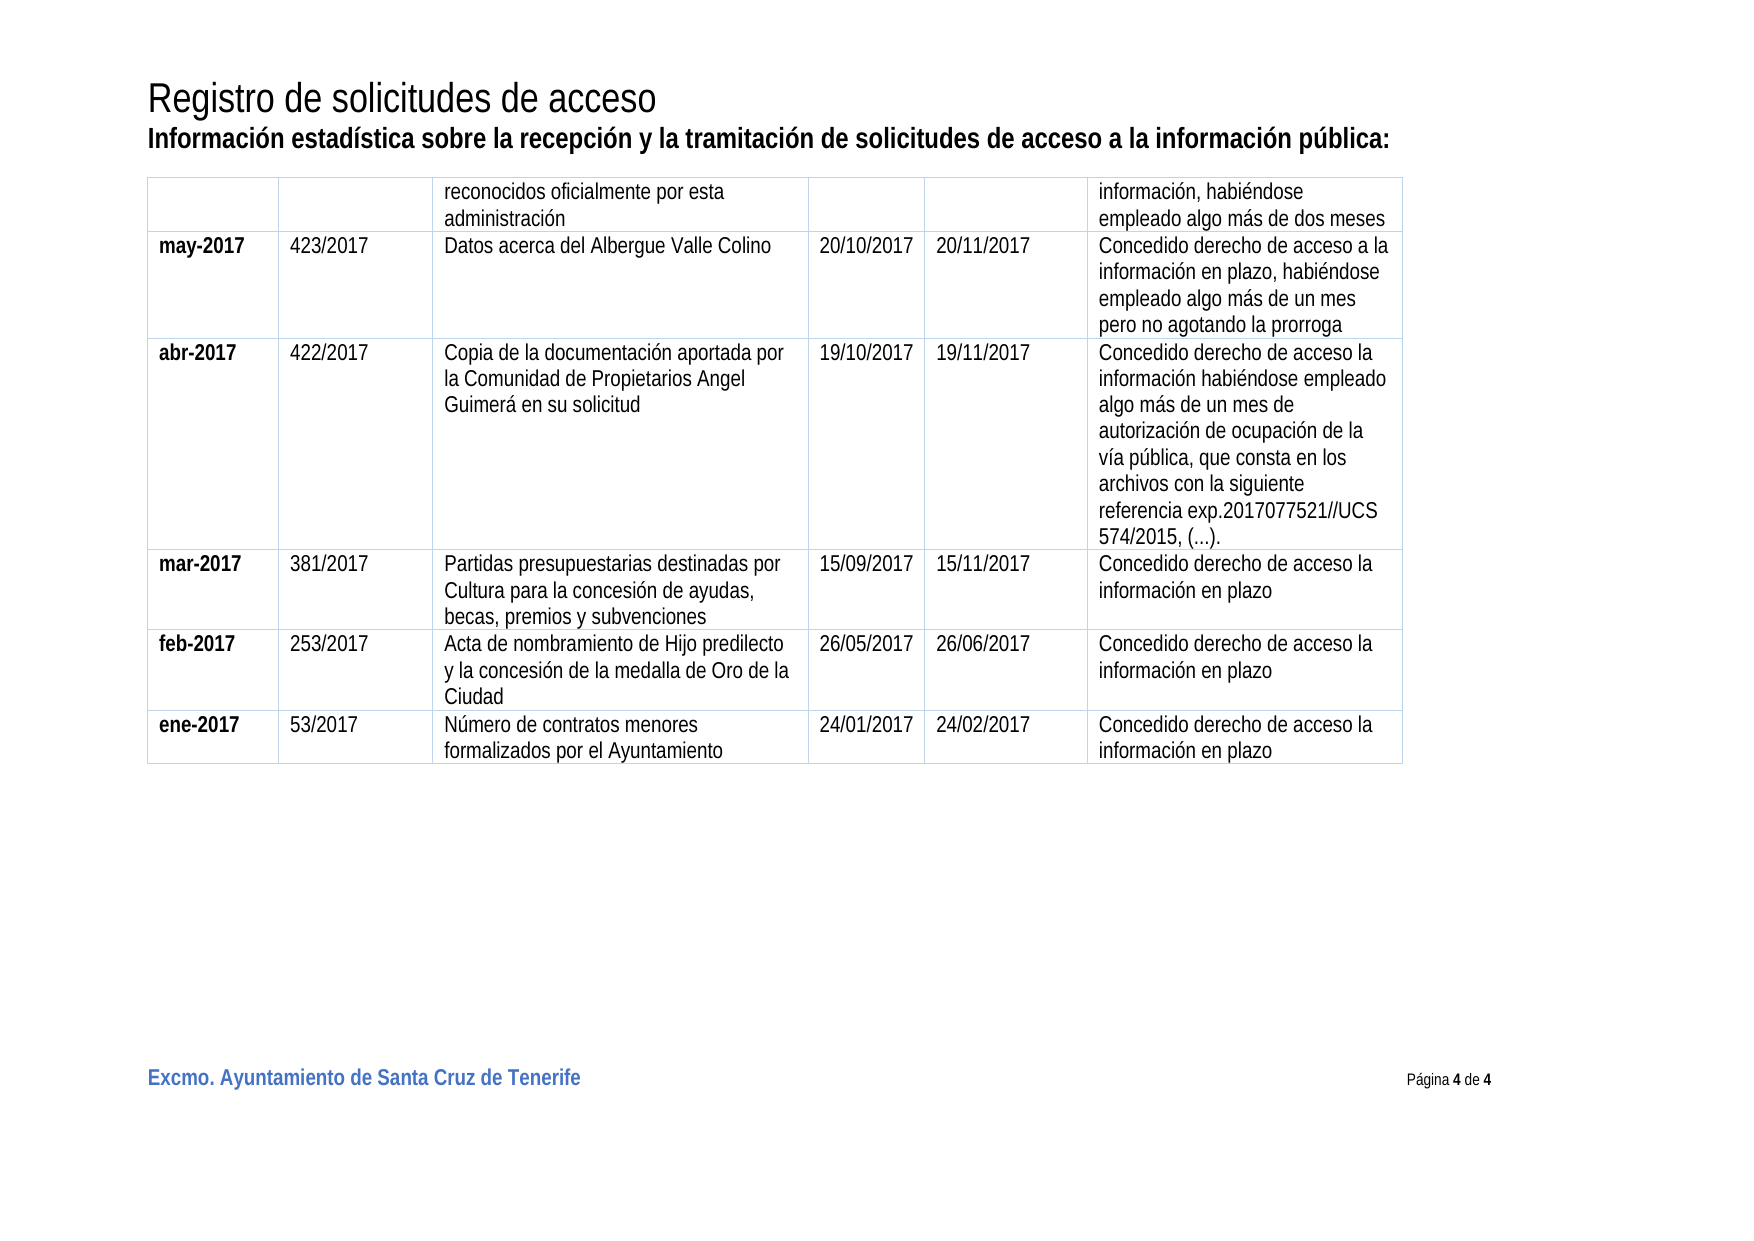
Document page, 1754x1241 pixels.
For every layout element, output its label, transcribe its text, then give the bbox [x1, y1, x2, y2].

table_cell Datos acerca del Albergue Valle Colino [433, 232, 808, 337]
table_cell reconocidos oficialmente por esta administración [433, 178, 808, 231]
table_cell Concedido derecho de acceso a la información en plazo, habiéndose empleado algo más de un mes pero no agotando la prorroga [1088, 232, 1402, 337]
table_cell 422/2017 [279, 339, 432, 549]
table_cell Partidas presupuestarias destinadas por Cultura para la concesión de ayudas, becas, premios y subvenciones [433, 550, 808, 629]
table_cell mar-2017 [148, 550, 278, 629]
table_cell [279, 178, 432, 231]
table_cell 19/11/2017 [925, 339, 1087, 549]
table_cell 53/2017 [279, 711, 432, 763]
table_cell Número de contratos menores formalizados por el Ayuntamiento [433, 711, 808, 763]
table_cell 19/10/2017 [809, 339, 924, 549]
table_cell 20/10/2017 [809, 232, 924, 337]
table_cell may-2017 [148, 232, 278, 337]
table_cell 24/01/2017 [809, 711, 924, 763]
table_cell 15/09/2017 [809, 550, 924, 629]
table_cell [809, 178, 924, 231]
table_cell abr-2017 [148, 339, 278, 549]
table_cell Concedido derecho de acceso la información habiéndose empleado algo más de un mes de autorización de ocupación de la vía pública, que consta en los archivos con la siguiente referencia exp.2017077521//UCS 574/2015, (...). [1088, 339, 1402, 549]
table_cell Concedido derecho de acceso la información en plazo [1088, 550, 1402, 629]
table_cell 15/11/2017 [925, 550, 1087, 629]
table_cell Copia de la documentación aportada por la Comunidad de Propietarios Angel Guimerá en su solicitud [433, 339, 808, 549]
table_cell feb-2017 [148, 630, 278, 709]
table_cell [148, 178, 278, 231]
table_cell Concedido derecho de acceso la información en plazo [1088, 711, 1402, 763]
table_cell Concedido derecho de acceso la información en plazo [1088, 630, 1402, 709]
table_cell 253/2017 [279, 630, 432, 709]
table_cell 423/2017 [279, 232, 432, 337]
table_cell 20/11/2017 [925, 232, 1087, 337]
table_cell [925, 178, 1087, 231]
table_cell información, habiéndose empleado algo más de dos meses [1088, 178, 1402, 231]
table_cell ene-2017 [148, 711, 278, 763]
table_cell 24/02/2017 [925, 711, 1087, 763]
table_cell Acta de nombramiento de Hijo predilecto y la concesión de la medalla de Oro de la Ciudad [433, 630, 808, 709]
table_cell 26/06/2017 [925, 630, 1087, 709]
table_cell 381/2017 [279, 550, 432, 629]
table_cell 26/05/2017 [809, 630, 924, 709]
